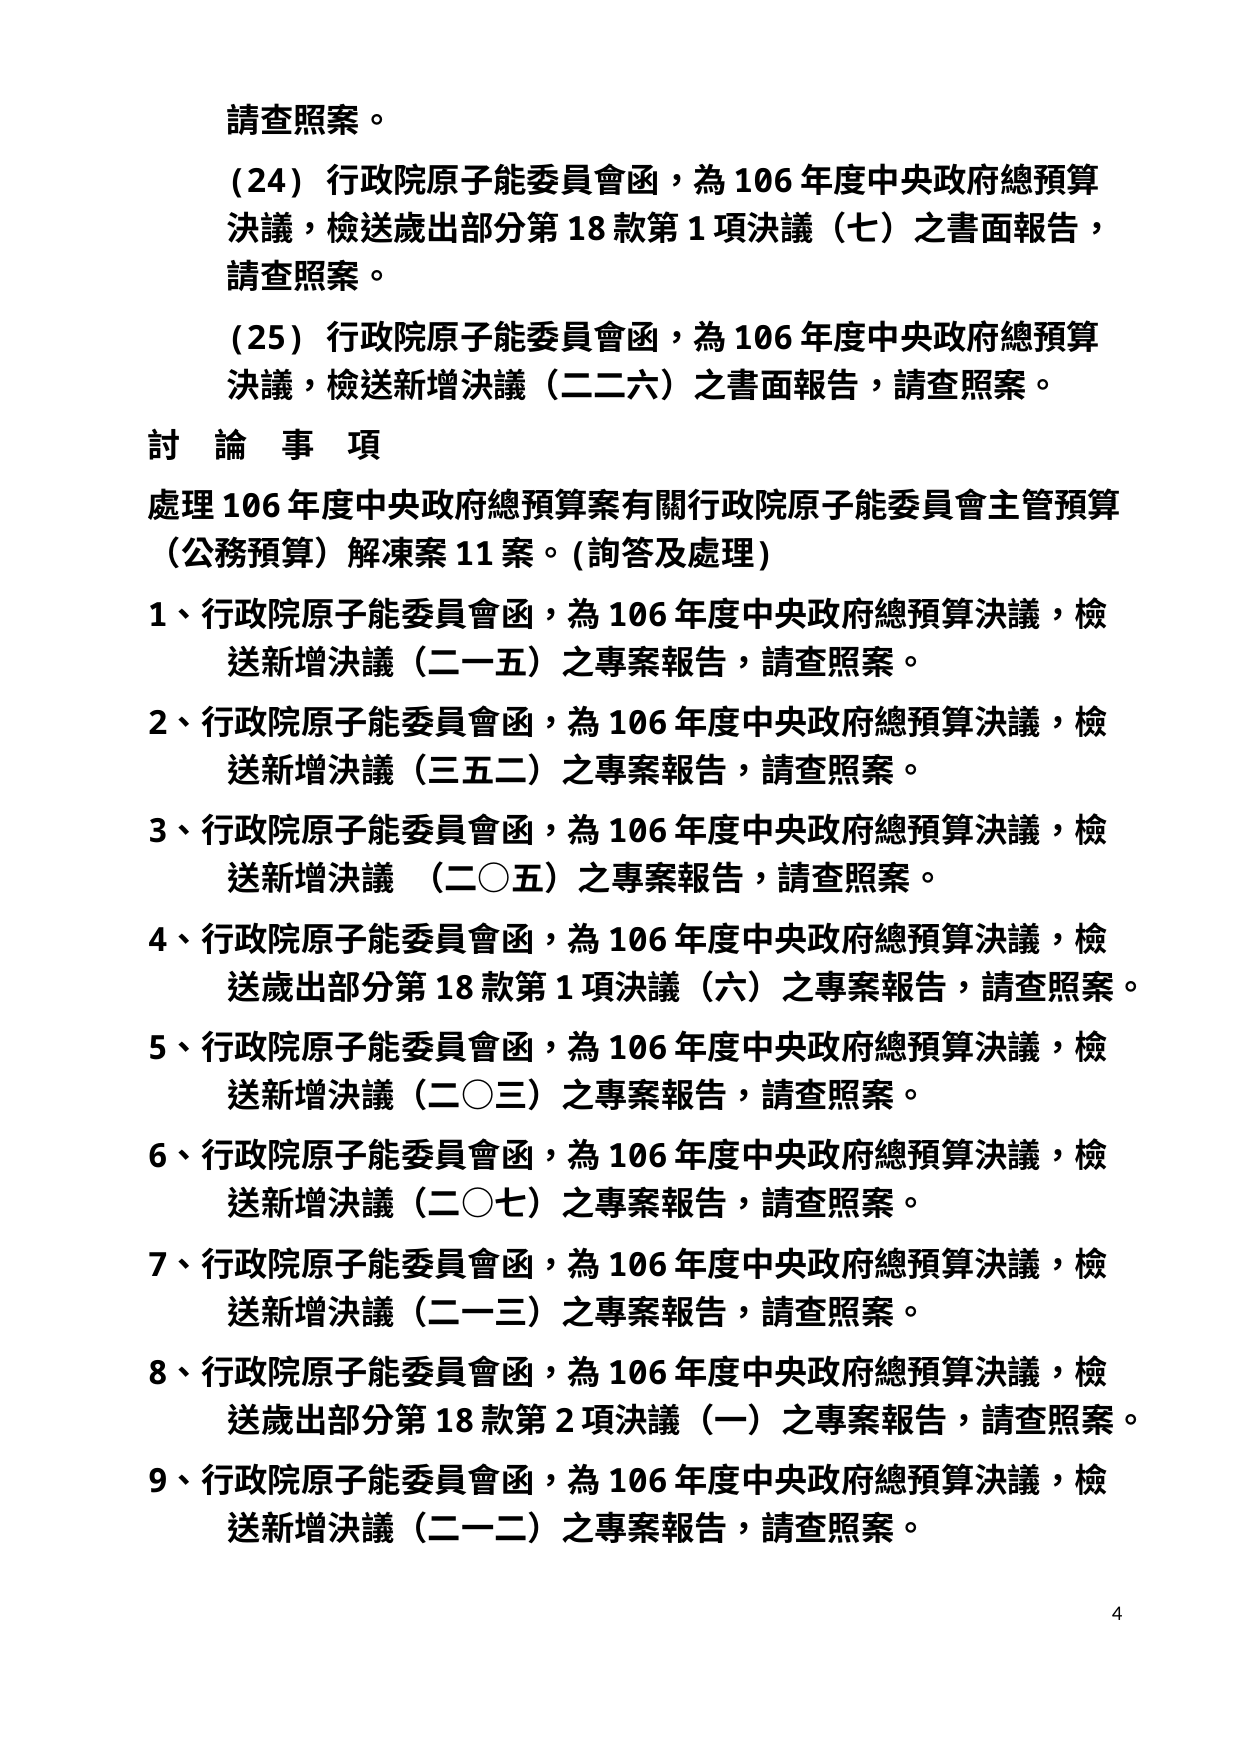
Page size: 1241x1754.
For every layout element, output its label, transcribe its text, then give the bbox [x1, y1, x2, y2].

list 行政院原子能委員會函，為106年度中央政府總預算決議，檢送新增決議（三五二）之專案報告，請查照案。 [148, 696, 1122, 792]
list 行政院原子能委員會函，為106年度中央政府總預算決議，檢送歲出部分第18款第1項決議（六）之專案報告，請查照案。 [148, 913, 1122, 1009]
list 行政院原子能委員會函，為106年度中央政府總預算決議，檢送新增決議（二一三）之專案報告，請查照案。 [148, 1238, 1122, 1334]
list 行政院原子能委員會函，為106年度中央政府總預算決議，檢送新增決議（二○七）之專案報告，請查照案。 [148, 1129, 1122, 1225]
list 請查照案。 [226, 94, 1122, 142]
list 行政院原子能委員會函，為106年度中央政府總預算決議，檢送歲出部分第18款第2項決議（一）之專案報告，請查照案。 [148, 1346, 1122, 1442]
list 行政院原子能委員會函，為106年度中央政府總預算決議，檢送新增決議（二一五）之專案報告，請查照案。 [148, 588, 1122, 684]
list 行政院原子能委員會函，為106年度中央政府總預算決議，檢送歲出部分第18款第1項決議（七）之書面報告，請查照案。 [226, 154, 1122, 298]
text 處理106年度中央政府總預算案有關行政院原子能委員會主管預算（公務預算）解凍案11案。(詢答及處理) [148, 479, 1122, 575]
list 行政院原子能委員會函，為106年度中央政府總預算決議，檢送新增決議（二○三）之專案報告，請查照案。 [148, 1021, 1122, 1117]
text 討 論 事 項 [148, 419, 1122, 467]
list 行政院原子能委員會函，為106年度中央政府總預算決議，檢送新增決議 （二○五）之專案報告，請查照案。 [148, 804, 1122, 900]
list 行政院原子能委員會函，為106年度中央政府總預算決議，檢送新增決議（二一二）之專案報告，請查照案。 [148, 1454, 1122, 1550]
list 行政院原子能委員會函，為106年度中央政府總預算決議，檢送新增決議（二二六）之書面報告，請查照案。 [226, 311, 1122, 407]
